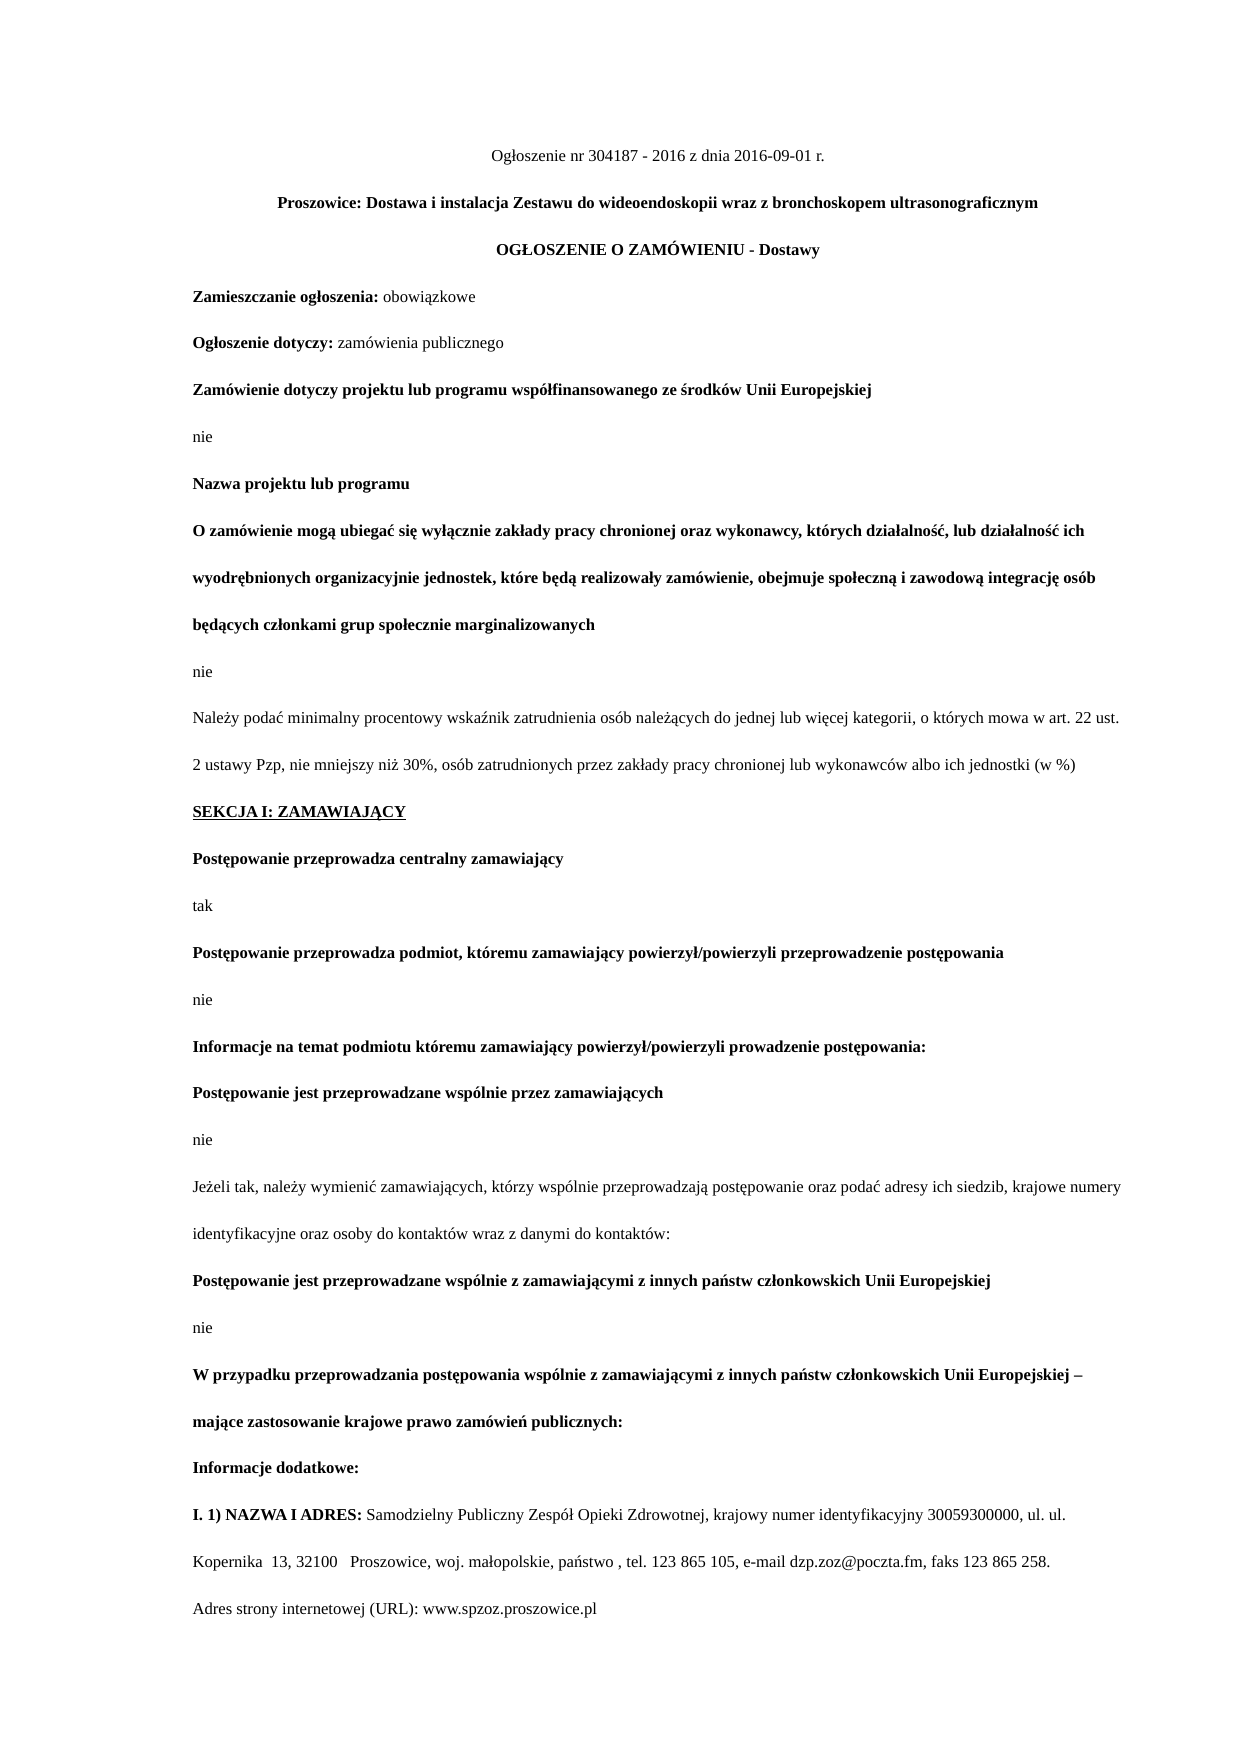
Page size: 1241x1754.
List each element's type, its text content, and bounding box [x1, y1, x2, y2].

text Jeżeli tak, należy wymienić zamawiających, którzy wspólnie przeprowadzają postępowanie oraz podać adresy ich siedzib, krajowe numery identyfikacyjne oraz osoby do kontaktów wraz z danymi do kontaktów: Postępowanie jest przeprowadzane wspólnie z zamawiającymi z innych państw członkowskich Unii Europejskiej [192, 1149, 1123, 1290]
text Zamówienie dotyczy projektu lub programu współfinansowanego ze środków Unii Europejskiej [192, 352, 1123, 399]
text Postępowanie przeprowadza centralny zamawiający [192, 821, 1123, 868]
text Ogłoszenie dotyczy: zamówienia publicznego [192, 306, 1123, 352]
text Informacje na temat podmiotu któremu zamawiający powierzył/powierzyli prowadzenie postępowania: Postępowanie jest przeprowadzane wspólnie przez zamawiających [192, 1009, 1123, 1102]
text Nazwa projektu lub programu [192, 446, 1123, 493]
text Należy podać minimalny procentowy wskaźnik zatrudnienia osób należących do jednej lub więcej kategorii, o których mowa w art. 22 ust. 2 ustawy Pzp, nie mniejszy niż 30%, osób zatrudnionych przez zakłady pracy chronionej lub wykonawców albo ich jednostki (w %) [192, 681, 1123, 774]
text Ogłoszenie nr 304187 - 2016 z dnia 2016-09-01 r. [192, 118, 1123, 165]
text Zamieszczanie ogłoszenia: obowiązkowe [192, 259, 1123, 306]
text nie [192, 1290, 1123, 1337]
text tak [192, 868, 1123, 915]
text nie [192, 962, 1123, 1009]
text W przypadku przeprowadzania postępowania wspólnie z zamawiającymi z innych państw członkowskich Unii Europejskiej – mające zastosowanie krajowe prawo zamówień publicznych: Informacje dodatkowe: [192, 1337, 1123, 1477]
text SEKCJA I: ZAMAWIAJĄCY [192, 774, 1123, 821]
text nie [192, 634, 1123, 681]
text I. 1) NAZWA I ADRES: Samodzielny Publiczny Zespół Opieki Zdrowotnej, krajowy numer identyfikacyjny 30059300000, ul. ul. Kopernika 13, 32100 Proszowice, woj. małopolskie, państwo , tel. 123 865 105, e-mail dzp.zoz@poczta.fm, faks 123 865 258. Adres strony internetowej (URL): www.spzoz.proszowice.pl [192, 1477, 1123, 1618]
text Postępowanie przeprowadza podmiot, któremu zamawiający powierzył/powierzyli przeprowadzenie postępowania [192, 915, 1123, 962]
text Proszowice: Dostawa i instalacja Zestawu do wideoendoskopii wraz z bronchoskopem ultrasonograficznym OGŁOSZENIE O ZAMÓWIENIU - Dostawy [192, 165, 1123, 259]
text O zamówienie mogą ubiegać się wyłącznie zakłady pracy chronionej oraz wykonawcy, których działalność, lub działalność ich wyodrębnionych organizacyjnie jednostek, które będą realizowały zamówienie, obejmuje społeczną i zawodową integrację osób będących członkami grup społecznie marginalizowanych [192, 493, 1123, 634]
text nie [192, 399, 1123, 446]
text nie [192, 1102, 1123, 1149]
